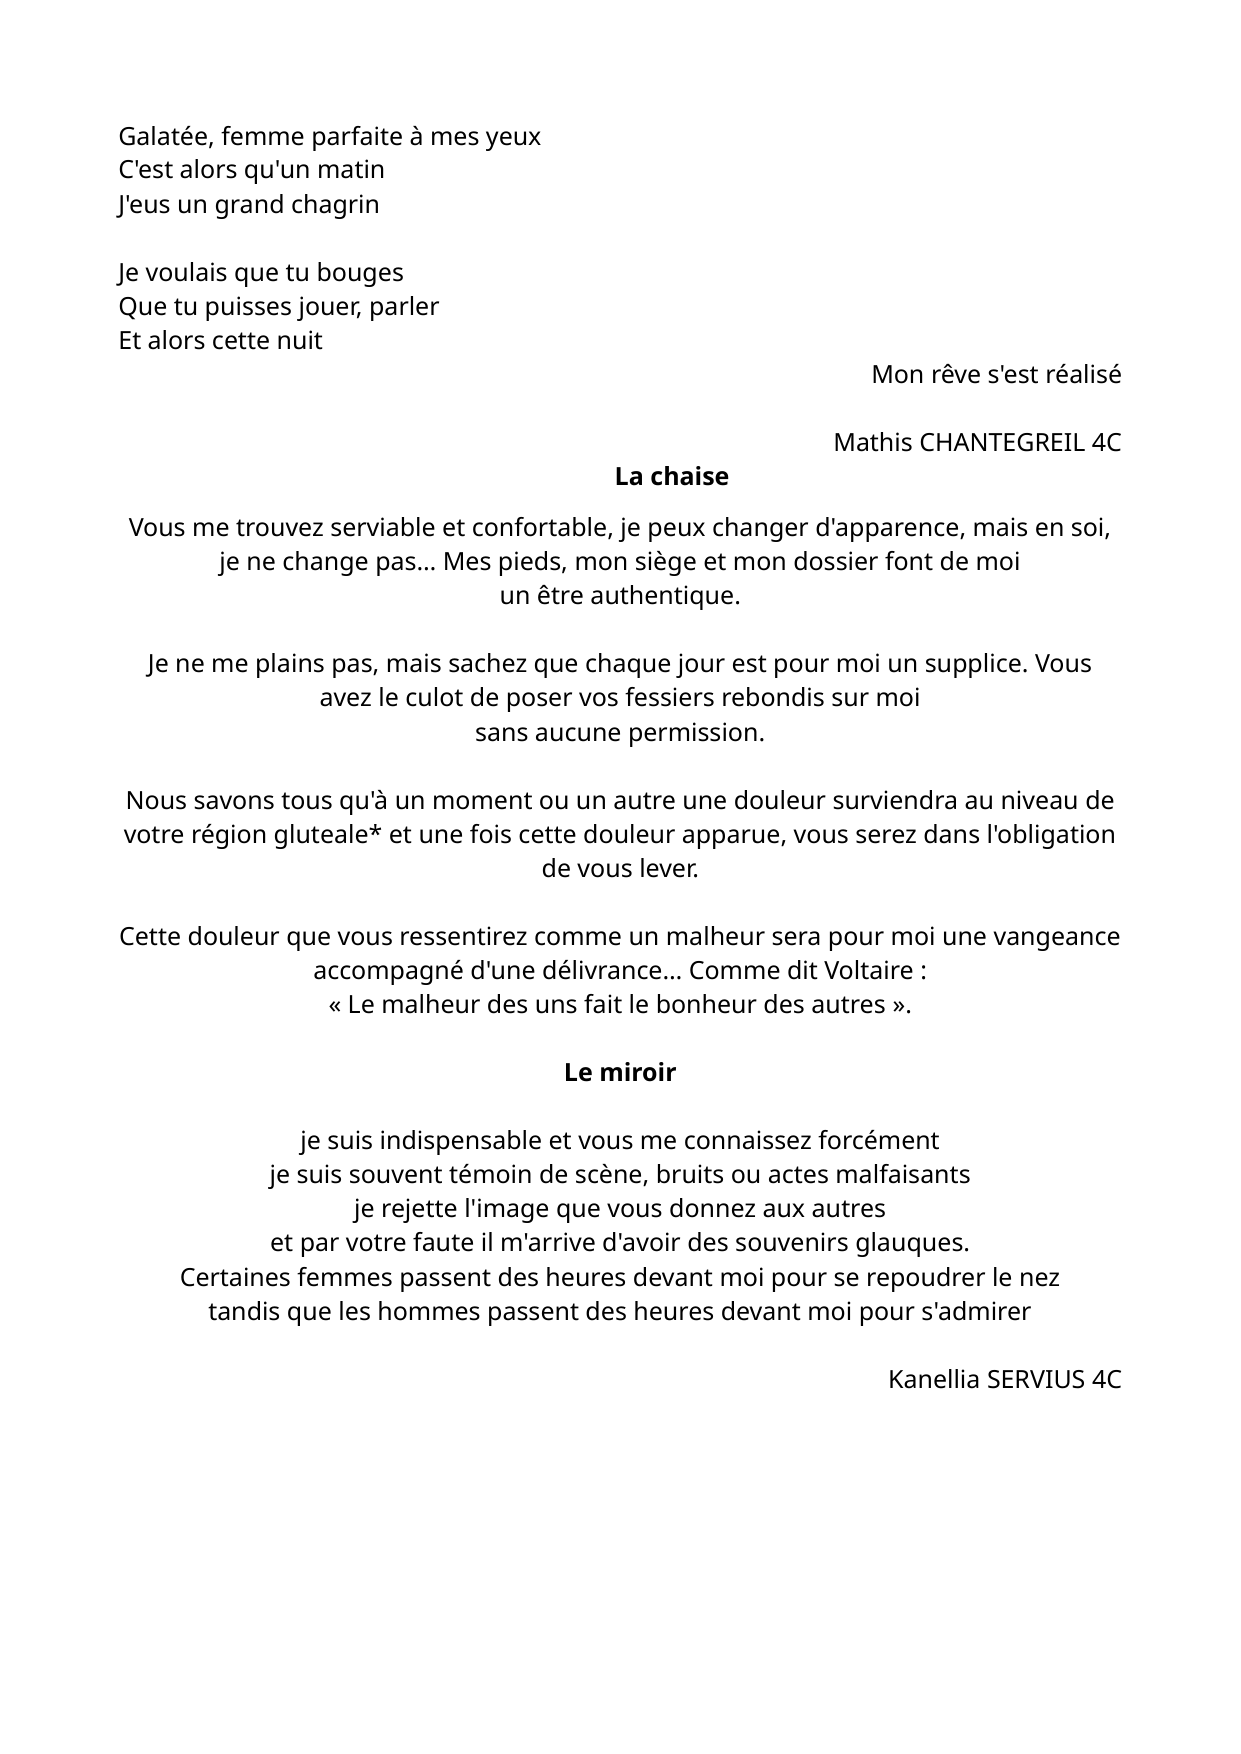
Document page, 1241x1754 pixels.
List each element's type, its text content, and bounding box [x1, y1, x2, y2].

text Mathis CHANTEGREIL 4C [118, 425, 1122, 459]
text je suis souvent témoin de scène, bruits ou actes malfaisants [118, 1157, 1122, 1191]
text « Le malheur des uns fait le bonheur des autres ». [118, 987, 1122, 1021]
text Que tu puisses jouer, parler [118, 288, 1122, 322]
text je rejette l'image que vous donnez aux autres [118, 1191, 1122, 1225]
text Mon rêve s'est réalisé [118, 357, 1122, 391]
text Je ne me plains pas, mais sachez que chaque jour est pour moi un supplice. Vous avez le culot de poser vos fessiers rebondis sur moi [118, 646, 1122, 714]
text Le miroir [118, 1055, 1122, 1089]
text tandis que les hommes passent des heures devant moi pour s'admirer [118, 1293, 1122, 1327]
text Kanellia SERVIUS 4C [118, 1361, 1122, 1395]
text un être authentique. [118, 578, 1122, 612]
text et par votre faute il m'arrive d'avoir des souvenirs glauques. [118, 1225, 1122, 1259]
text Vous me trouvez serviable et confortable, je peux changer d'apparence, mais en soi, je ne change pas… Mes pieds, mon siège et mon dossier font de moi [118, 510, 1122, 578]
text je suis indispensable et vous me connaissez forcément [118, 1123, 1122, 1157]
text Galatée, femme parfaite à mes yeux [118, 118, 1122, 152]
text Cette douleur que vous ressentirez comme un malheur sera pour moi une vangeance accompagné d'une délivrance… Comme dit Voltaire : [118, 918, 1122, 987]
text C'est alors qu'un matin [118, 152, 1122, 186]
text Et alors cette nuit [118, 322, 1122, 357]
text Je voulais que tu bouges [118, 254, 1122, 288]
text sans aucune permission. [118, 714, 1122, 748]
text La chaise [118, 459, 1122, 493]
text Nous savons tous qu'à un moment ou un autre une douleur surviendra au niveau de votre région gluteale* et une fois cette douleur apparue, vous serez dans l'obligation de vous lever. [118, 782, 1122, 884]
text Certaines femmes passent des heures devant moi pour se repoudrer le nez [118, 1259, 1122, 1293]
text J'eus un grand chagrin [118, 186, 1122, 220]
